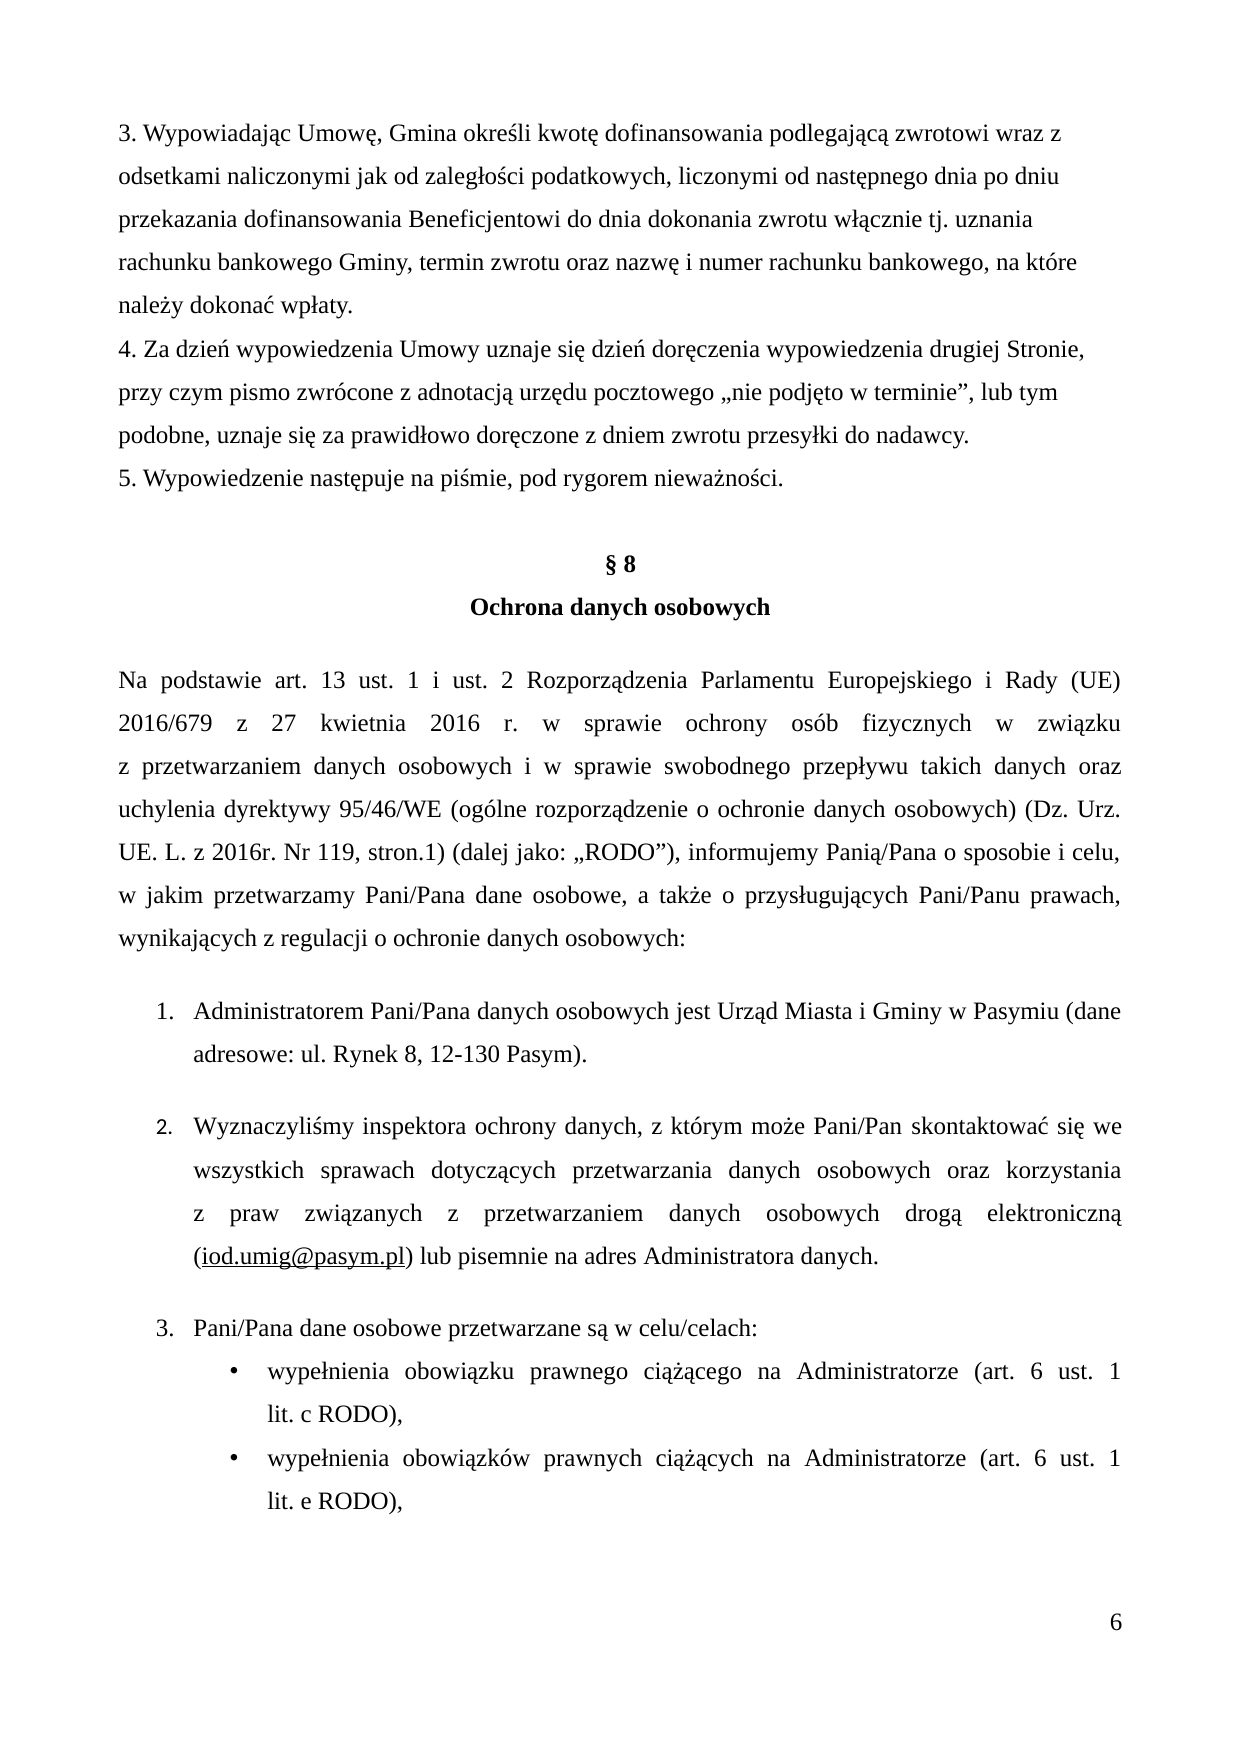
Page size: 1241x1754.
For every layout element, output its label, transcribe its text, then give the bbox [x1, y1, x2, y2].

list Wyznaczyliśmy inspektora ochrony danych, z którym może Pani/Pan skontaktować się we wszystkich sprawach dotyczących przetwarzania danych osobowych oraz korzystania z praw związanych z przetwarzaniem danych osobowych drogą elektroniczną (iod.umig@pasym.pl) lub pisemnie na adres Administratora danych. [156, 1111, 1122, 1270]
text § 8 Ochrona danych osobowych [118, 549, 1122, 621]
list Pani/Pana dane osobowe przetwarzane są w celu/celach: [156, 1313, 1122, 1342]
text 3. Wypowiadając Umowę, Gmina określi kwotę dofinansowania podlegającą zwrotowi wraz z odsetkami naliczonymi jak od zaległości podatkowych, liczonymi od następnego dnia po dniu przekazania dofinansowania Beneficjentowi do dnia dokonania zwrotu włącznie tj. uznania rachunku bankowego Gminy, termin zwrotu oraz nazwę i numer rachunku bankowego, na które należy dokonać wpłaty. 4. Za dzień wypowiedzenia Umowy uznaje się dzień doręczenia wypowiedzenia drugiej Stronie, przy czym pismo zwrócone z adnotacją urzędu pocztowego „nie podjęto w terminie”, lub tym podobne, uznaje się za prawidłowo doręczone z dniem zwrotu przesyłki do nadawcy. 5. Wypowiedzenie następuje na piśmie, pod rygorem nieważności. [118, 118, 1122, 492]
list wypełnienia obowiązków prawnych ciążących na Administratorze (art. 6 ust. 1 lit. e RODO), [229, 1443, 1122, 1514]
list wypełnienia obowiązku prawnego ciążącego na Administratorze (art. 6 ust. 1 lit. c RODO), [229, 1356, 1122, 1428]
list Administratorem Pani/Pana danych osobowych jest Urząd Miasta i Gminy w Pasymiu (dane adresowe: ul. Rynek 8, 12-130 Pasym). [156, 996, 1122, 1068]
text Na podstawie art. 13 ust. 1 i ust. 2 Rozporządzenia Parlamentu Europejskiego i Rady (UE) 2016/679 z 27 kwietnia 2016 r. w sprawie ochrony osób fizycznych w związku z przetwarzaniem danych osobowych i w sprawie swobodnego przepływu takich danych oraz uchylenia dyrektywy 95/46/WE (ogólne rozporządzenie o ochronie danych osobowych) (Dz. Urz. UE. L. z 2016r. Nr 119, stron.1) (dalej jako: „RODO”), informujemy Panią/Pana o sposobie i celu, w jakim przetwarzamy Pani/Pana dane osobowe, a także o przysługujących Pani/Panu prawach, wynikających z regulacji o ochronie danych osobowych: [118, 665, 1122, 952]
